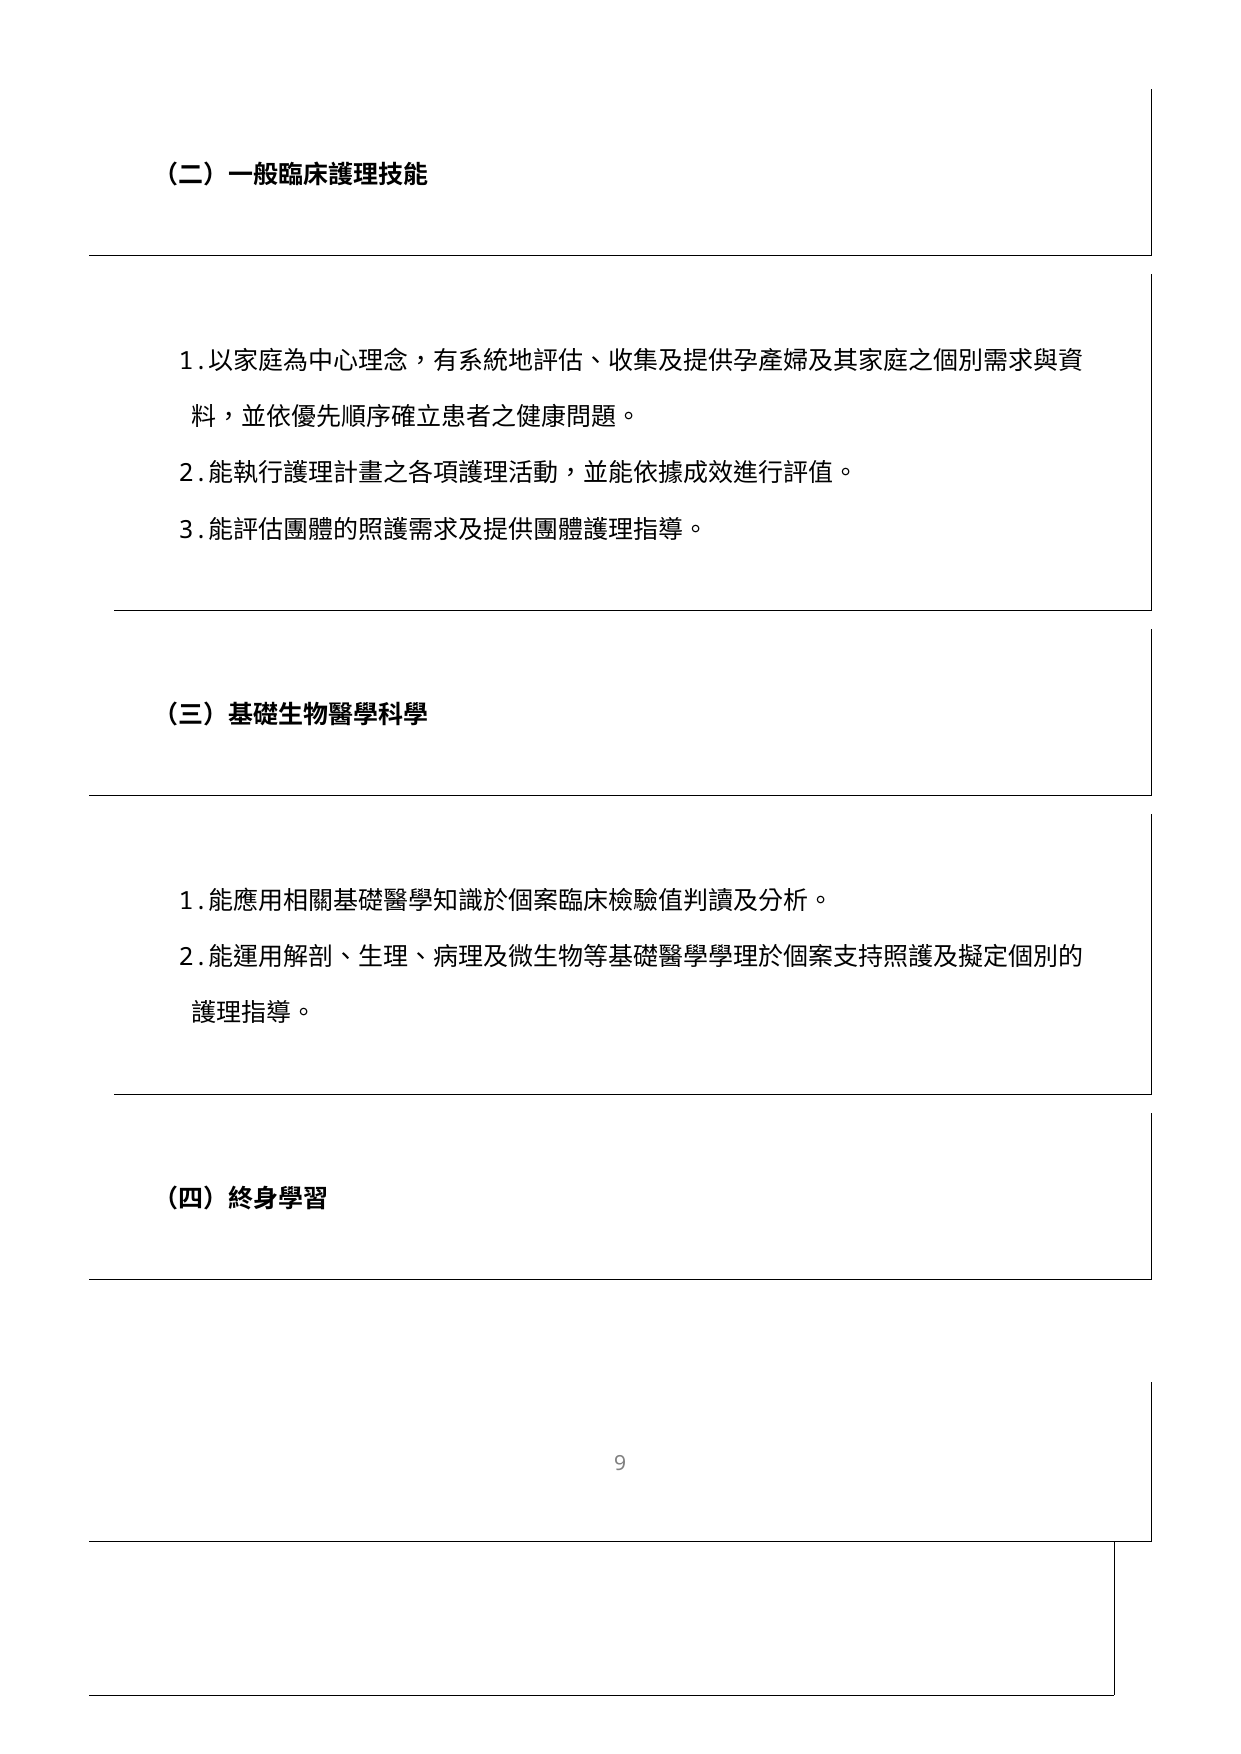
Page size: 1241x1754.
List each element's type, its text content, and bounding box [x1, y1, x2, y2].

text 3.能評估團體的照護需求及提供團體護理指導。 [114, 443, 1152, 610]
text 2.能運用解剖、生理、病理及微生物等基礎醫學學理於個案支持照護及擬定個別的護理指導。 [114, 871, 1152, 1094]
text （三）基礎生物醫學科學 [88, 629, 1151, 796]
text 1.能應用相關基礎醫學知識於個案臨床檢驗值判讀及分析。 [114, 814, 1151, 871]
text 1.以家庭為中心理念，有系統地評估、收集及提供孕產婦及其家庭之個別需求與資料，並依優先順序確立患者之健康問題。 [114, 274, 1151, 387]
text （四）終身學習 [88, 1112, 1152, 1279]
text 2.能執行護理計畫之各項護理活動，並能依據成效進行評值。 [114, 387, 1152, 443]
text （二）一般臨床護理技能 [88, 89, 1151, 255]
